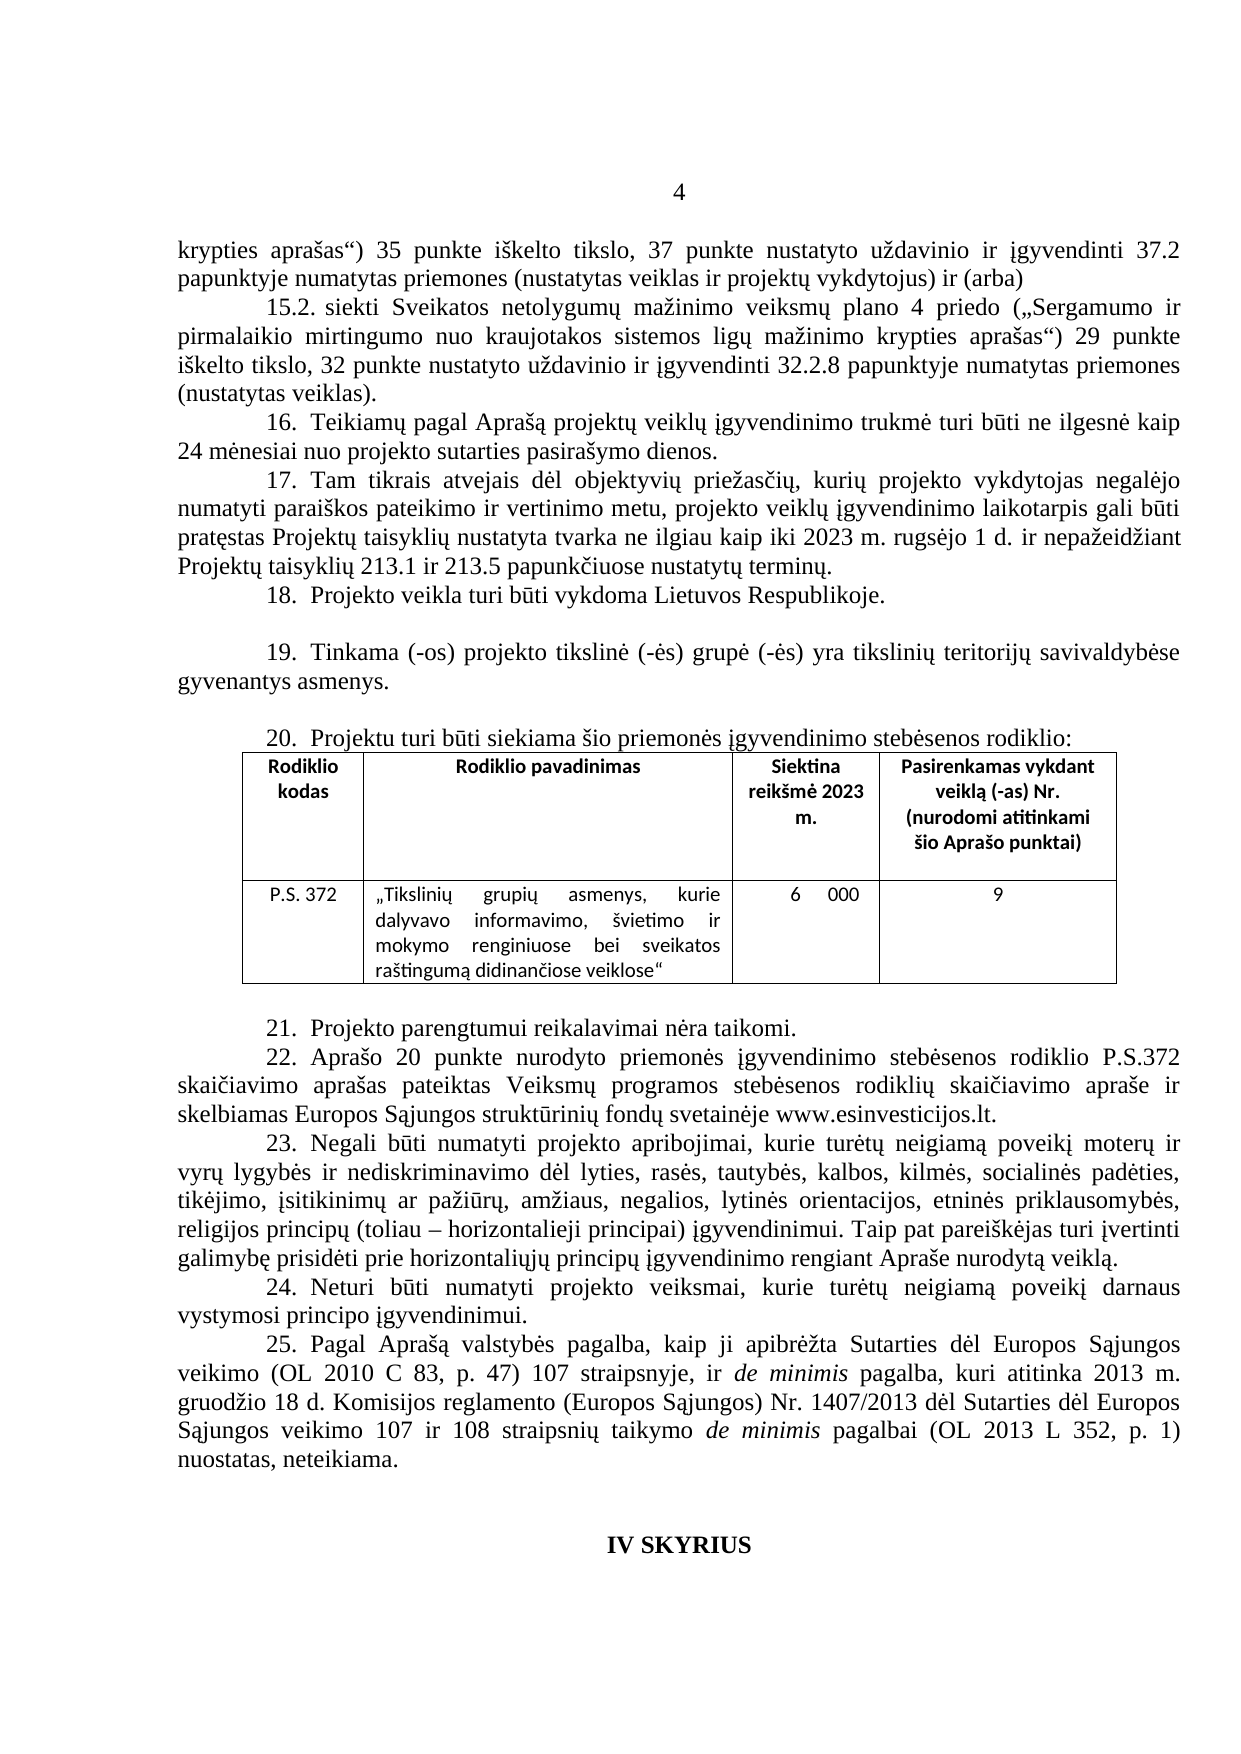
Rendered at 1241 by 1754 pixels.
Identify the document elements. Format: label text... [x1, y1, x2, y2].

text 18. Projekto veikla turi būti vykdoma Lietuvos Respublikoje. [177, 580, 1181, 608]
table_cell P.S. 372 [243, 881, 363, 983]
text 24. Neturi būti numatyti projekto veiksmai, kurie turėtų neigiamą poveikį darnaus vystymosi principo įgyvendinimui. [177, 1272, 1181, 1329]
text 19. Tinkama (-os) projekto tikslinė (-ės) grupė (-ės) yra tikslinių teritorijų savivaldybėse gyvenantys asmenys. [177, 637, 1181, 695]
text 20. Projektu turi būti siekiama šio priemonės įgyvendinimo stebėsenos rodiklio: [177, 723, 1181, 752]
text 16. Teikiamų pagal Aprašą projektų veiklų įgyvendinimo trukmė turi būti ne ilgesnė kaip 24 mėnesiai nuo projekto sutarties pasirašymo dienos. [177, 407, 1181, 465]
table_cell „Tikslinių grupių asmenys, kurie dalyvavo informavimo, švietimo ir mokymo renginiuose bei sveikatos raštingumą didinančiose veiklose“ [364, 881, 732, 983]
text 22. Aprašo 20 punkte nurodyto priemonės įgyvendinimo stebėsenos rodiklio P.S.372 skaičiavimo aprašas pateiktas Veiksmų programos stebėsenos rodiklių skaičiavimo apraše ir skelbiamas Europos Sąjungos struktūrinių fondų svetainėje www.esinvesticijos.lt. [177, 1042, 1181, 1128]
text IV SKYRIUS [177, 1530, 1181, 1559]
table_header Rodiklio pavadinimas [364, 753, 732, 880]
table_cell 9 [880, 881, 1116, 983]
table_header Pasirenkamas vykdant veiklą (-as) Nr. (nurodomi atitinkami šio Aprašo punktai) [880, 753, 1116, 880]
text 17. Tam tikrais atvejais dėl objektyvių priežasčių, kurių projekto vykdytojas negalėjo numatyti paraiškos pateikimo ir vertinimo metu, projekto veiklų įgyvendinimo laikotarpis gali būti pratęstas Projektų taisyklių nustatyta tvarka ne ilgiau kaip iki 2023 m. rugsėjo 1 d. ir nepažeidžiant Projektų taisyklių 213.1 ir 213.5 papunkčiuose nustatytų terminų. [177, 465, 1181, 580]
text krypties aprašas“) 35 punkte iškelto tikslo, 37 punkte nustatyto uždavinio ir įgyvendinti 37.2 papunktyje numatytas priemones (nustatytas veiklas ir projektų vykdytojus) ir (arba) [177, 235, 1181, 292]
text 15.2. siekti Sveikatos netolygumų mažinimo veiksmų plano 4 priedo („Sergamumo ir pirmalaikio mirtingumo nuo kraujotakos sistemos ligų mažinimo krypties aprašas“) 29 punkte iškelto tikslo, 32 punkte nustatyto uždavinio ir įgyvendinti 32.2.8 papunktyje numatytas priemones (nustatytas veiklas). [177, 292, 1181, 407]
table_cell 6 000 [733, 881, 879, 983]
text 21. Projekto parengtumui reikalavimai nėra taikomi. [177, 1013, 1181, 1042]
table_header Siektina reikšmė 2023 m. [733, 753, 879, 880]
text 25. Pagal Aprašą valstybės pagalba, kaip ji apibrėžta Sutarties dėl Europos Sąjungos veikimo (OL 2010 C 83, p. 47) 107 straipsnyje, ir de minimis pagalba, kuri atitinka 2013 m. gruodžio 18 d. Komisijos reglamento (Europos Sąjungos) Nr. 1407/2013 dėl Sutarties dėl Europos Sąjungos veikimo 107 ir 108 straipsnių taikymo de minimis pagalbai (OL 2013 L 352, p. 1) nuostatas, neteikiama. [177, 1329, 1181, 1473]
text 23. Negali būti numatyti projekto apribojimai, kurie turėtų neigiamą poveikį moterų ir vyrų lygybės ir nediskriminavimo dėl lyties, rasės, tautybės, kalbos, kilmės, socialinės padėties, tikėjimo, įsitikinimų ar pažiūrų, amžiaus, negalios, lytinės orientacijos, etninės priklausomybės, religijos principų (toliau – horizontalieji principai) įgyvendinimui. Taip pat pareiškėjas turi įvertinti galimybę prisidėti prie horizontaliųjų principų įgyvendinimo rengiant Apraše nurodytą veiklą. [177, 1128, 1181, 1272]
table_header Rodiklio kodas [243, 753, 363, 880]
